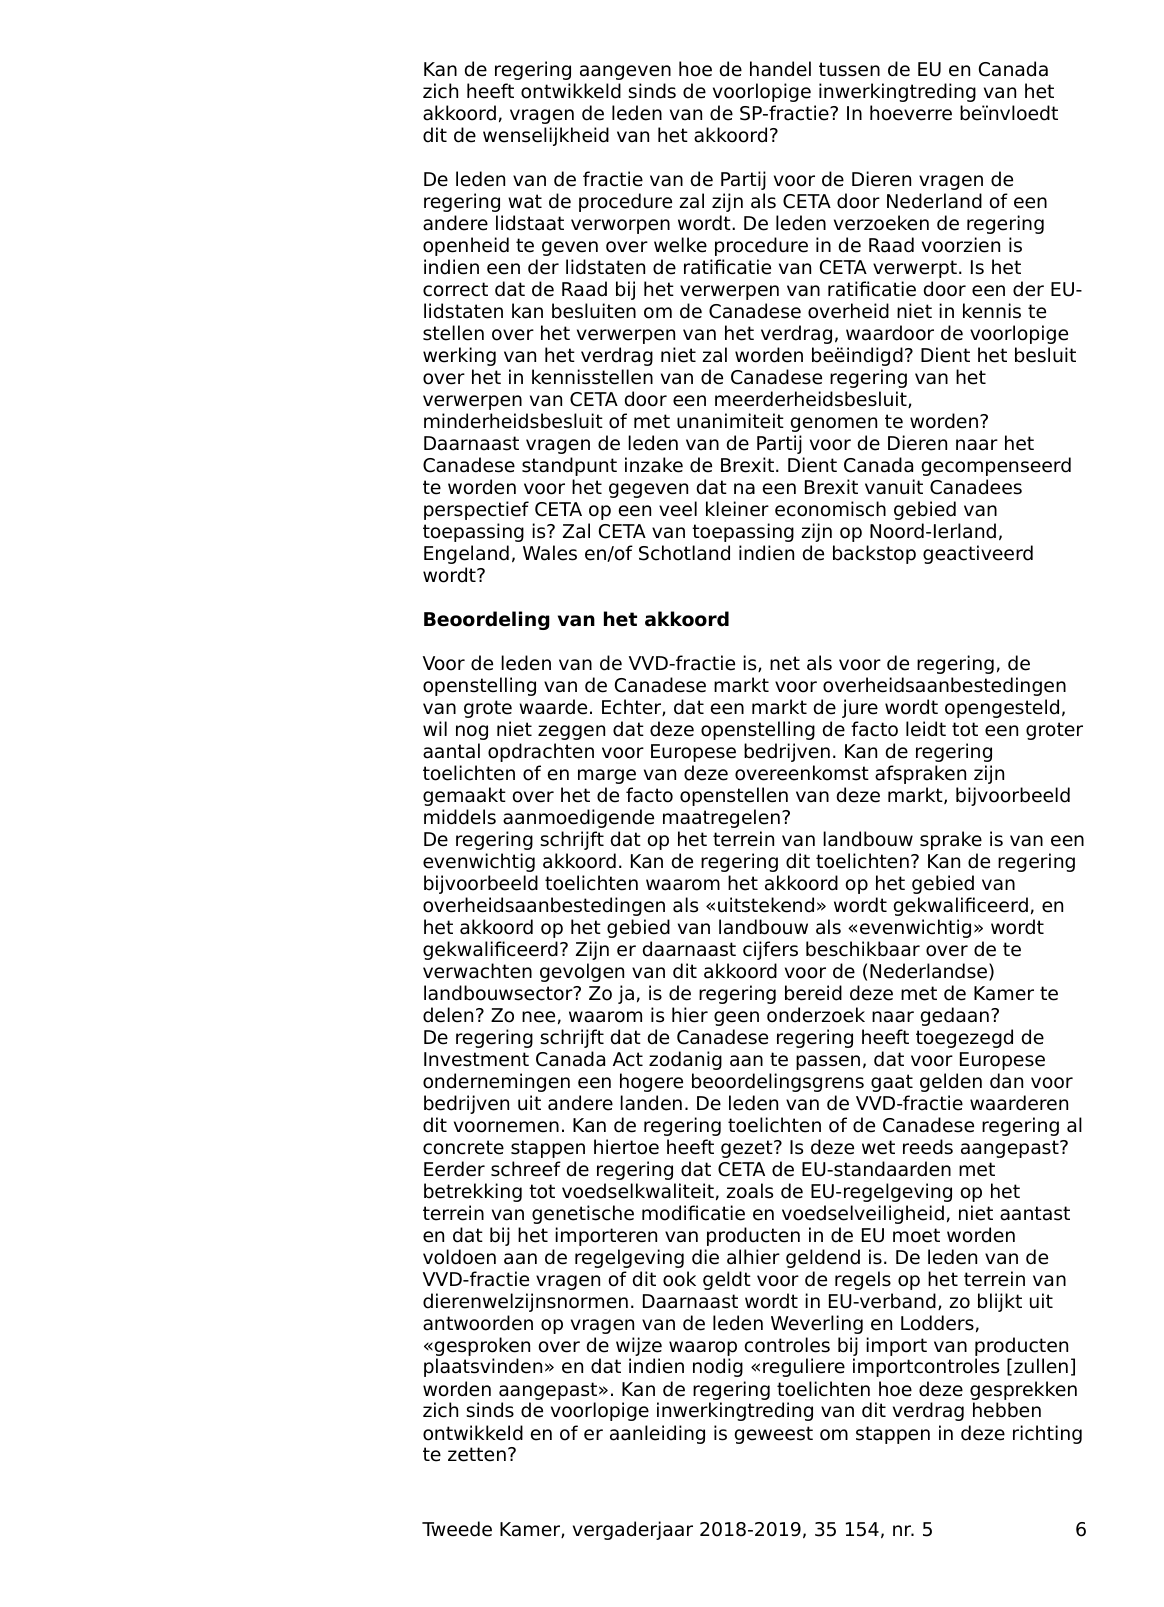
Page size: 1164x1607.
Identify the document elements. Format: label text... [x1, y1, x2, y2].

text Kan de regering aangeven hoe de handel tussen de EU en Canada zich heeft ontwikkeld sinds de voorlopige inwerkingtreding van het akkoord, vragen de leden van de SP-fractie? In hoeverre beïnvloedt dit de wenselijkheid van het akkoord? [422, 59, 1087, 147]
text Eerder schreef de regering dat CETA de EU-standaarden met betrekking tot voedselkwaliteit, zoals de EU-regelgeving op het terrein van genetische modificatie en voedselveiligheid, niet aantast en dat bij het importeren van producten in de EU moet worden voldoen aan de regelgeving die alhier geldend is. De leden van de VVD-fractie vragen of dit ook geldt voor de regels op het terrein van dierenwelzijnsnormen. Daarnaast wordt in EU-verband, zo blijkt uit antwoorden op vragen van de leden Weverling en Lodders, «gesproken over de wijze waarop controles bij import van producten plaatsvinden» en dat indien nodig «reguliere importcontroles [zullen] worden aangepast». Kan de regering toelichten hoe deze gesprekken zich sinds de voorlopige inwerkingtreding van dit verdrag hebben ontwikkeld en of er aanleiding is geweest om stappen in deze richting te zetten? [422, 1159, 1087, 1466]
text De regering schrijft dat op het terrein van landbouw sprake is van een evenwichtig akkoord. Kan de regering dit toelichten? Kan de regering bijvoorbeeld toelichten waarom het akkoord op het gebied van overheidsaanbestedingen als «uitstekend» wordt gekwalificeerd, en het akkoord op het gebied van landbouw als «evenwichtig» wordt gekwalificeerd? Zijn er daarnaast cijfers beschikbaar over de te verwachten gevolgen van dit akkoord voor de (Nederlandse) landbouwsector? Zo ja, is de regering bereid deze met de Kamer te delen? Zo nee, waarom is hier geen onderzoek naar gedaan? [422, 829, 1087, 1027]
text Voor de leden van de VVD-fractie is, net als voor de regering, de openstelling van de Canadese markt voor overheidsaanbestedingen van grote waarde. Echter, dat een markt de jure wordt opengesteld, wil nog niet zeggen dat deze openstelling de facto leidt tot een groter aantal opdrachten voor Europese bedrijven. Kan de regering toelichten of en marge van deze overeenkomst afspraken zijn gemaakt over het de facto openstellen van deze markt, bijvoorbeeld middels aanmoedigende maatregelen? [422, 653, 1087, 829]
subtitle Beoordeling van het akkoord [422, 609, 1087, 631]
text De leden van de fractie van de Partij voor de Dieren vragen de regering wat de procedure zal zijn als CETA door Nederland of een andere lidstaat verworpen wordt. De leden verzoeken de regering openheid te geven over welke procedure in de Raad voorzien is indien een der lidstaten de ratificatie van CETA verwerpt. Is het correct dat de Raad bij het verwerpen van ratificatie door een der EU-lidstaten kan besluiten om de Canadese overheid niet in kennis te stellen over het verwerpen van het verdrag, waardoor de voorlopige werking van het verdrag niet zal worden beëindigd? Dient het besluit over het in kennisstellen van de Canadese regering van het verwerpen van CETA door een meerderheidsbesluit, minderheidsbesluit of met unanimiteit genomen te worden? [422, 169, 1087, 433]
text De regering schrijft dat de Canadese regering heeft toegezegd de Investment Canada Act zodanig aan te passen, dat voor Europese ondernemingen een hogere beoordelingsgrens gaat gelden dan voor bedrijven uit andere landen. De leden van de VVD-fractie waarderen dit voornemen. Kan de regering toelichten of de Canadese regering al concrete stappen hiertoe heeft gezet? Is deze wet reeds aangepast? [422, 1027, 1087, 1159]
text Daarnaast vragen de leden van de Partij voor de Dieren naar het Canadese standpunt inzake de Brexit. Dient Canada gecompenseerd te worden voor het gegeven dat na een Brexit vanuit Canadees perspectief CETA op een veel kleiner economisch gebied van toepassing is? Zal CETA van toepassing zijn op Noord-Ierland, Engeland, Wales en/of Schotland indien de backstop geactiveerd wordt? [422, 433, 1087, 587]
